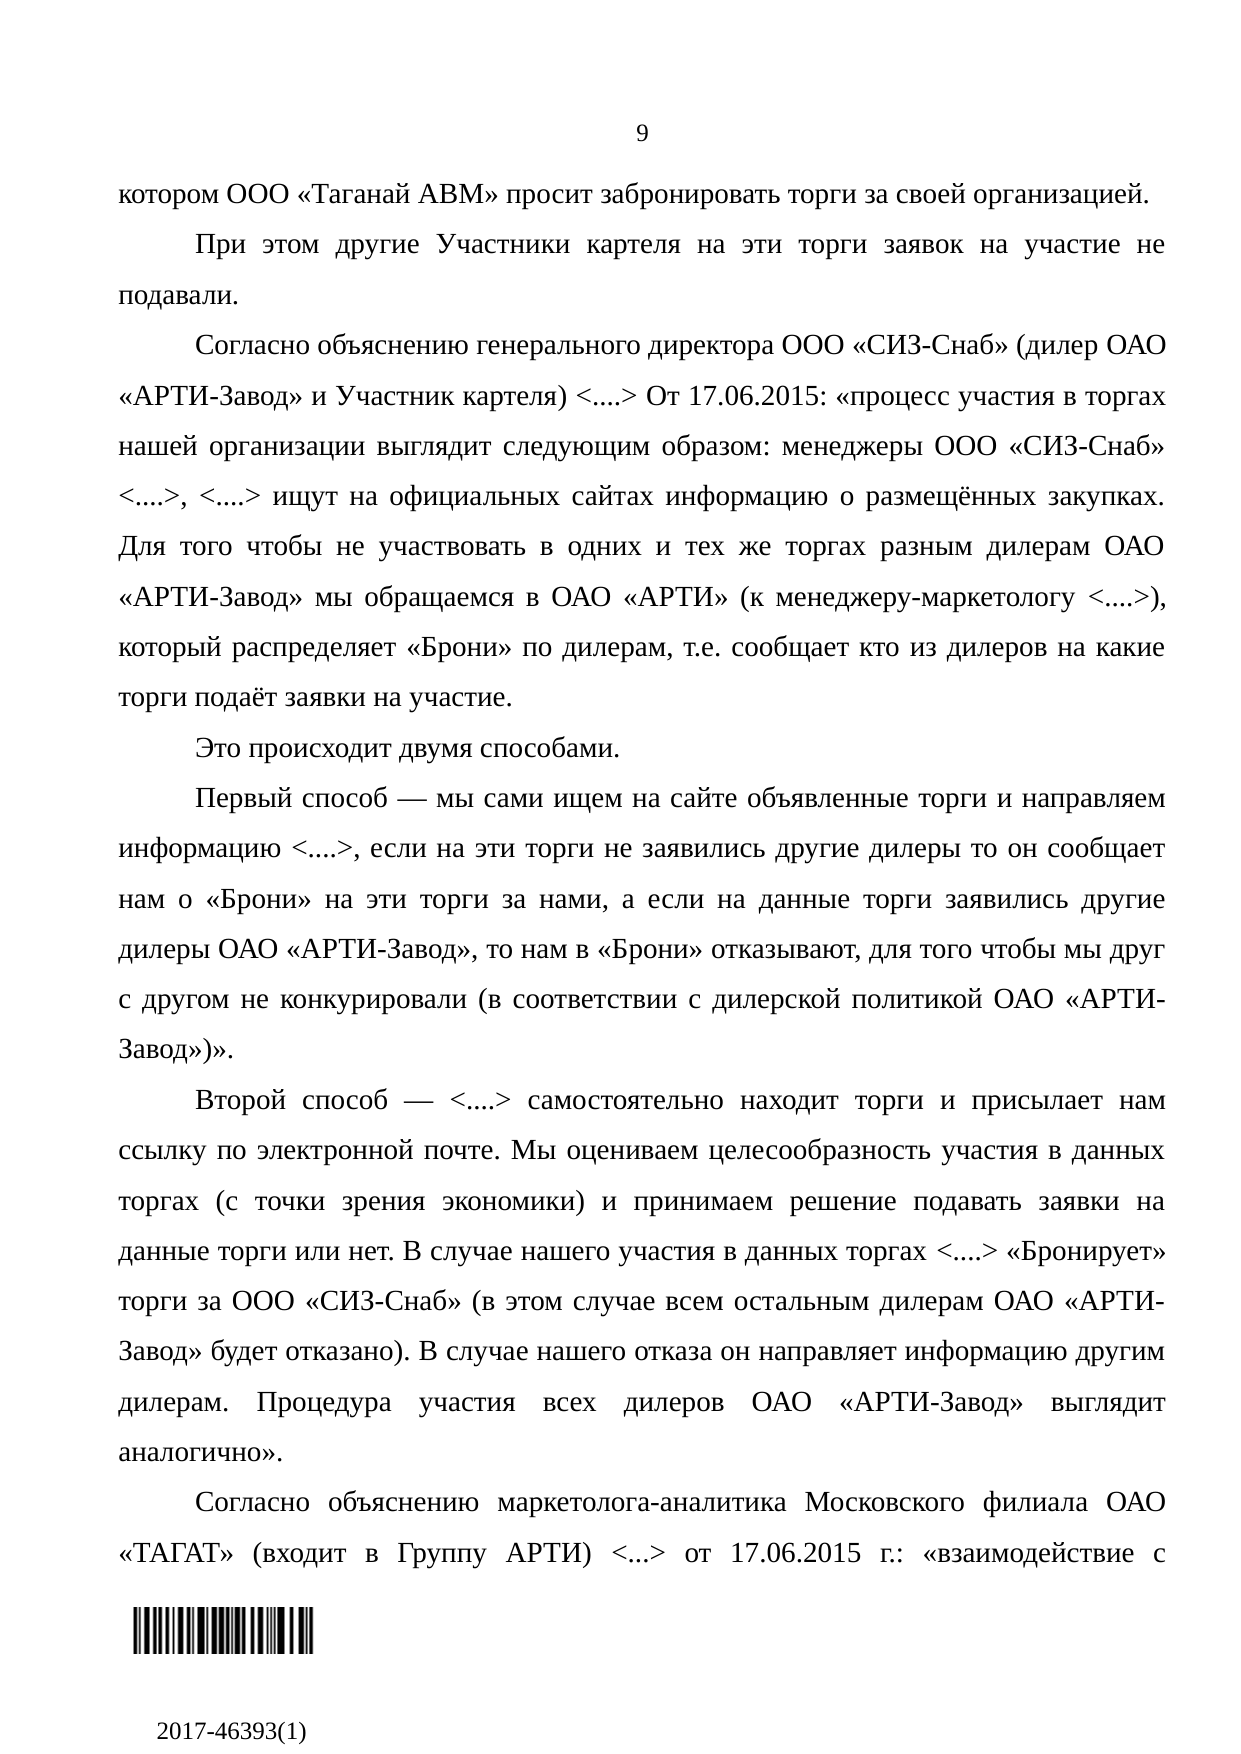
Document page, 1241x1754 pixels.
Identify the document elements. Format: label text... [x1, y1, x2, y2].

text Второй способ — <....> самостоятельно находит торги и присылает нам ссылку по электронной почте. Мы оцениваем целесообразность участия в данных торгах (с точки зрения экономики) и принимаем решение подавать заявки на данные торги или нет. В случае нашего участия в данных торгах <....> «Бронирует» торги за ООО «СИЗ-Снаб» (в этом случае всем остальным дилерам ОАО «АРТИ-Завод» будет отказано). В случае нашего отказа он направляет информацию другим дилерам. Процедура участия всех дилеров ОАО «АРТИ-Завод» выглядит аналогично». [118, 1082, 1167, 1468]
text Первый способ — мы сами ищем на сайте объявленные торги и направляем информацию <....>, если на эти торги не заявились другие дилеры то он сообщает нам о «Брони» на эти торги за нами, а если на данные торги заявились другие дилеры ОАО «АРТИ-Завод», то нам в «Брони» отказывают, для того чтобы мы друг с другом не конкурировали (в соответствии с дилерской политикой ОАО «АРТИ-Завод»)». [118, 780, 1167, 1065]
text Согласно объяснению маркетолога-аналитика Московского филиала ОАО «ТАГАТ» (входит в Группу АРТИ) <...> от 17.06.2015 г.: «взаимодействие с [118, 1484, 1167, 1568]
text При этом другие Участники картеля на эти торги заявок на участие не подавали. [118, 227, 1167, 311]
text Согласно объяснению генерального директора ООО «СИЗ-Снаб» (дилер ОАО «АРТИ-Завод» и Участник картеля) <....> От 17.06.2015: «процесс участия в торгах нашей организации выглядит следующим образом: менеджеры ООО «СИЗ-Снаб» <....>, <....> ищут на официальных сайтах информацию о размещённых закупках. Для того чтобы не участвовать в одних и тех же торгах разным дилерам ОАО «АРТИ-Завод» мы обращаемся в ОАО «АРТИ» (к менеджеру-маркетологу <....>), который распределяет «Брони» по дилерам, т.е. сообщает кто из дилеров на какие торги подаёт заявки на участие. [118, 327, 1167, 713]
text Это происходит двумя способами. [118, 730, 1167, 763]
picture [118, 1607, 331, 1654]
text котором ООО «Таганай АВМ» просит забронировать торги за своей организацией. [118, 176, 1167, 210]
